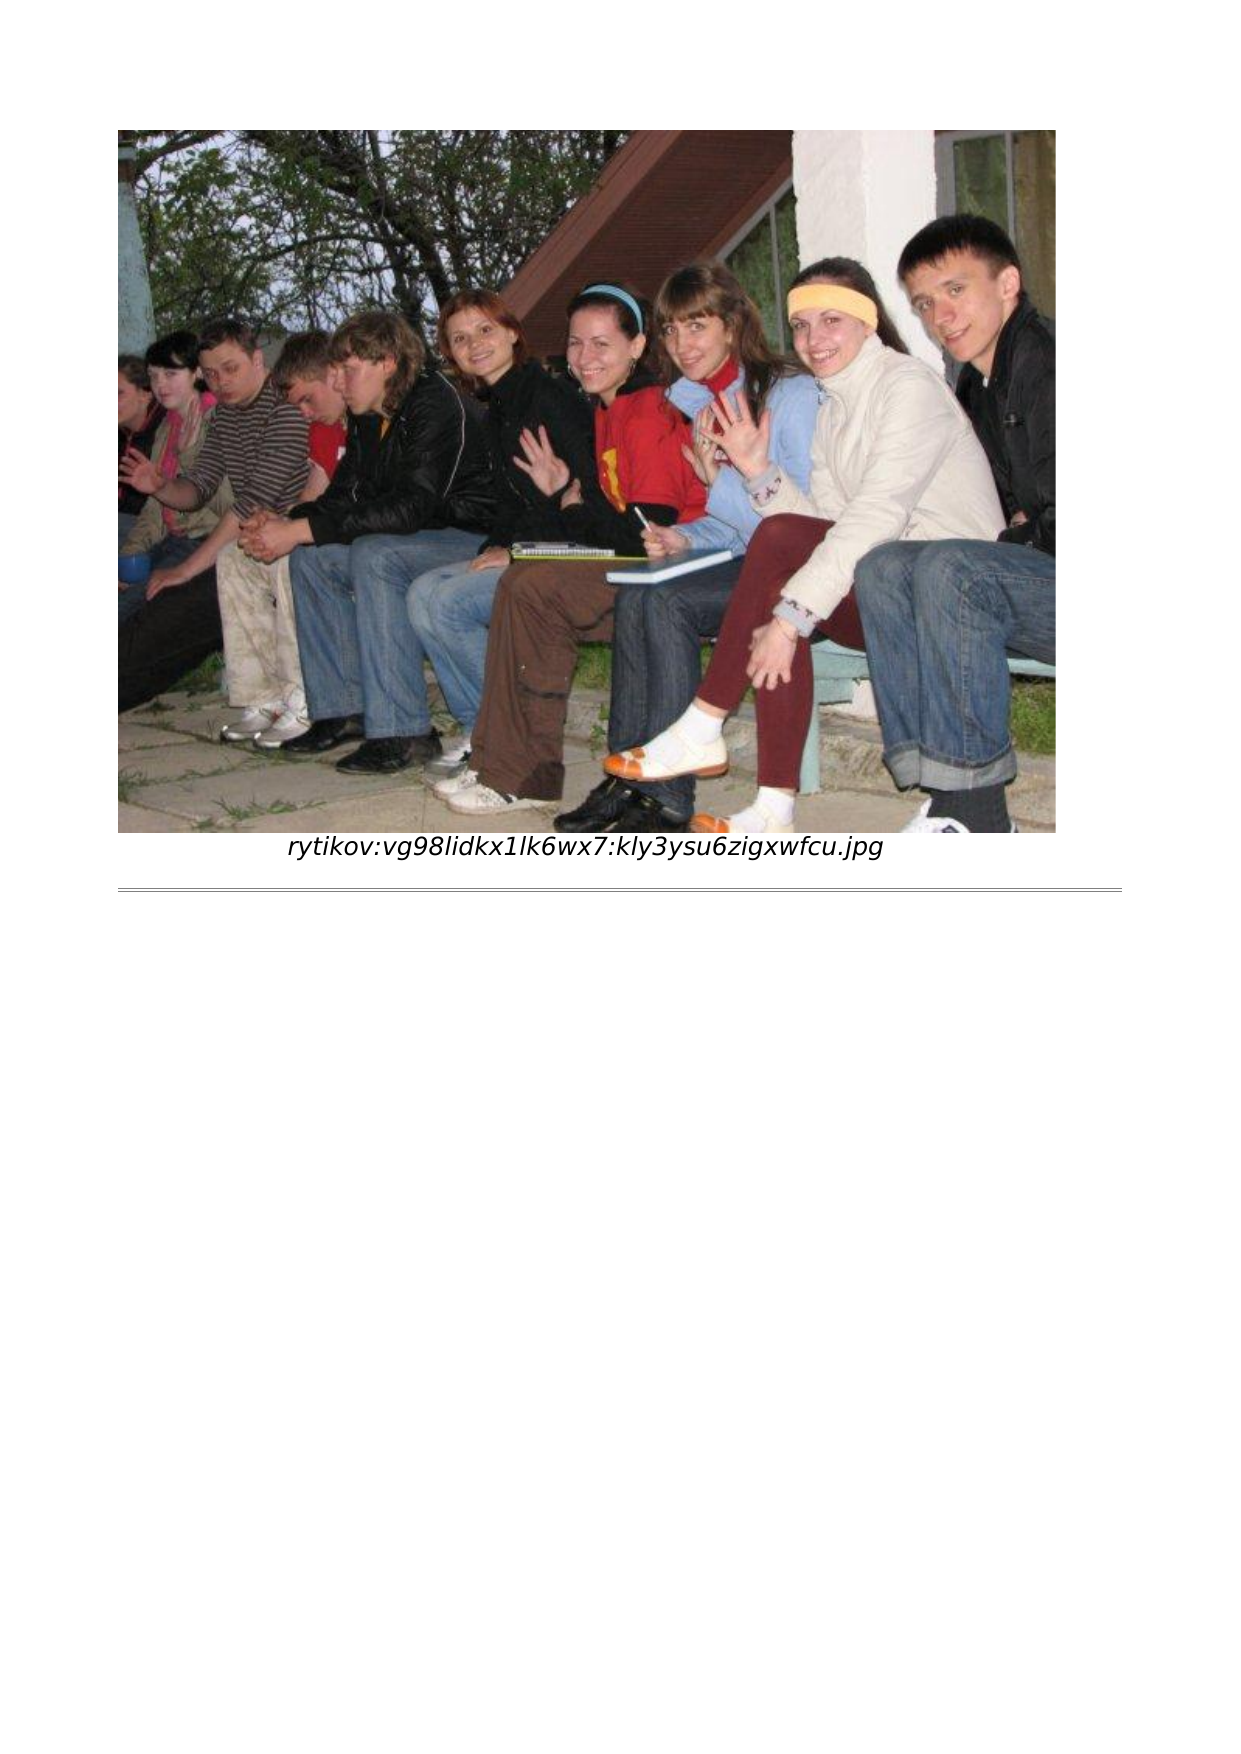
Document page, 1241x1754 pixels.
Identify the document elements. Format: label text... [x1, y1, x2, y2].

text rytikov:vg98lidkx1lk6wx7:kly3ysu6zigxwfcu.jpg [118, 833, 1056, 861]
picture [118, 130, 1056, 833]
